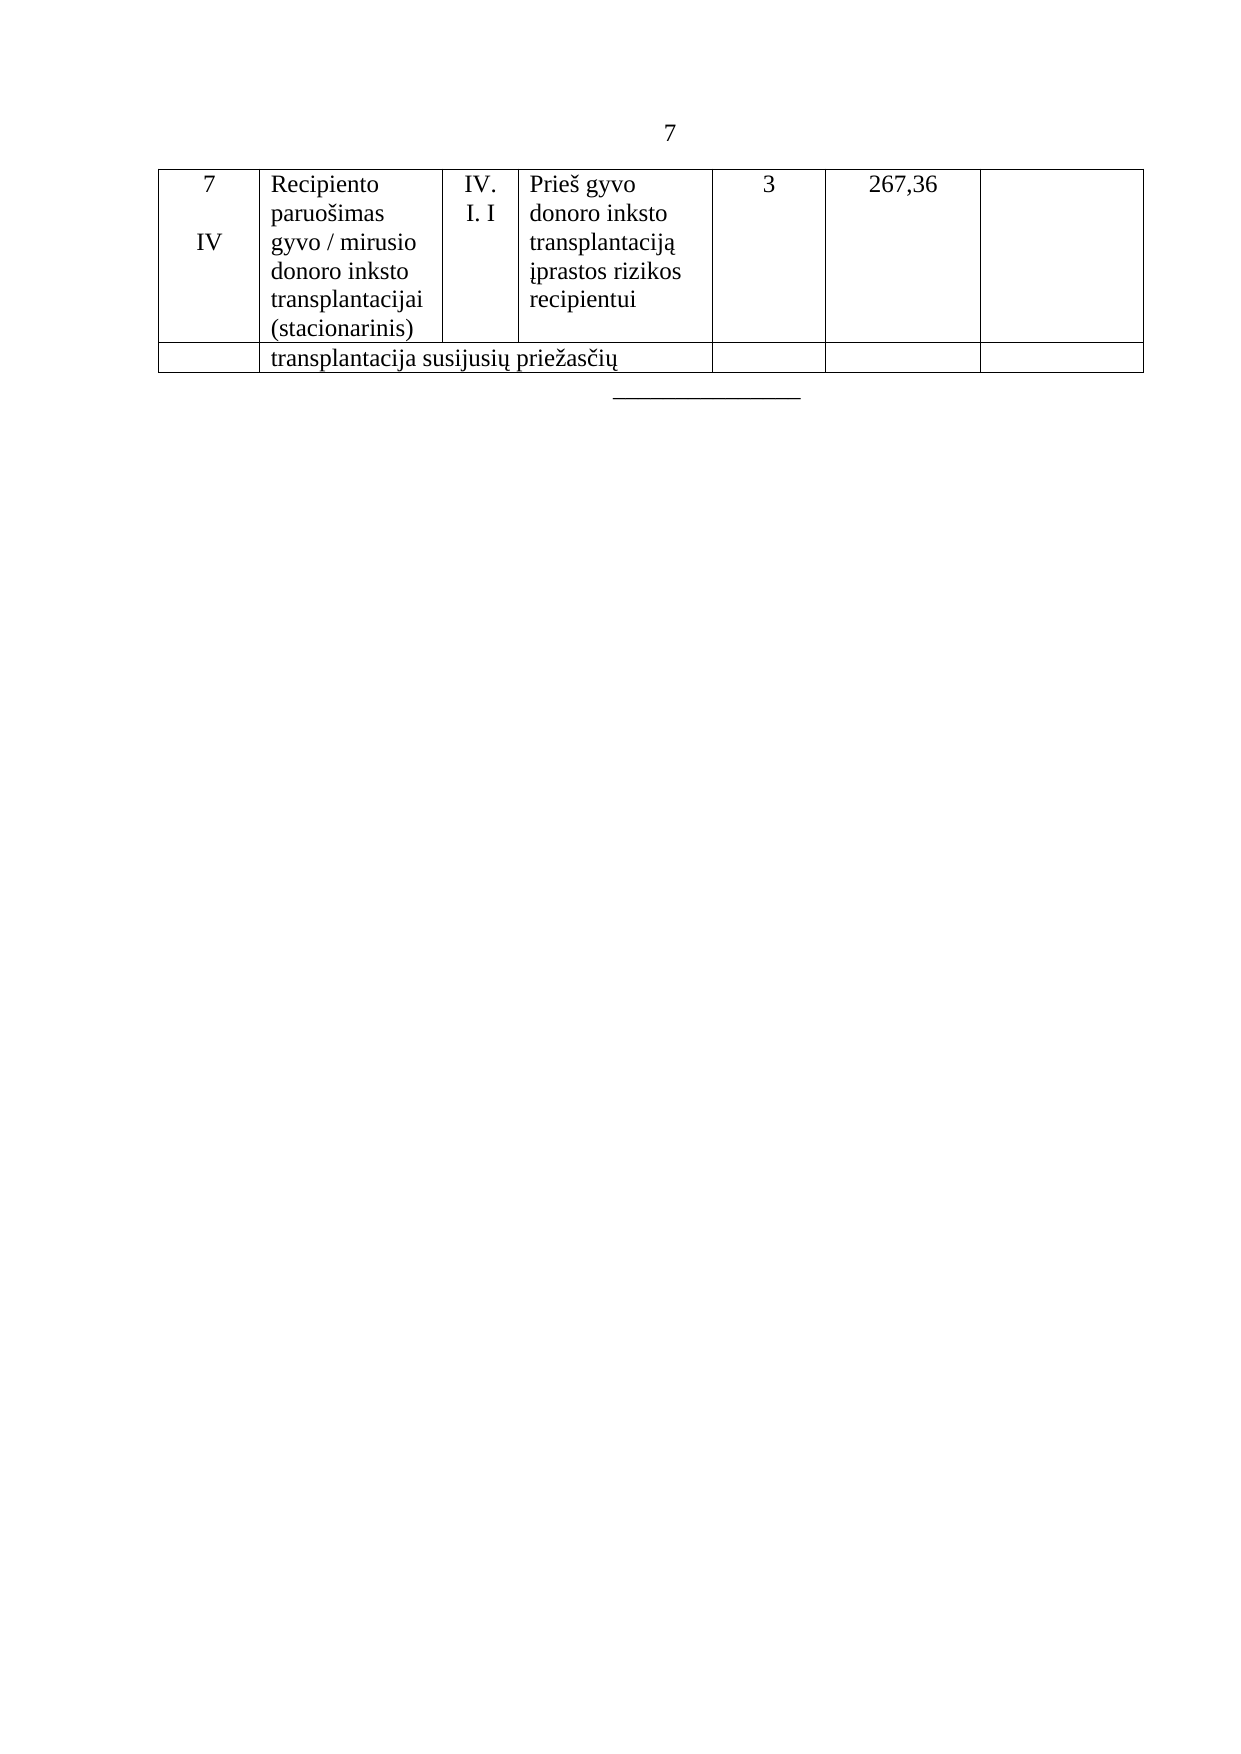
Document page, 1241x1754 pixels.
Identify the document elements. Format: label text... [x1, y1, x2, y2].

text _______________ [177, 373, 1162, 402]
table_header Prieš gyvo donoro inksto transplantaciją įprastos rizikos recipientui [519, 170, 712, 342]
table_cell [981, 343, 1143, 372]
table_header Recipiento paruošimas gyvo / mirusio donoro inksto transplantacijai (stacionarinis) [260, 170, 442, 342]
table_cell transplantacija susijusių priežasčių [260, 343, 712, 372]
table_cell [713, 343, 825, 372]
table_header 267,36 [826, 170, 980, 342]
table_cell [159, 343, 259, 372]
table_header [981, 170, 1143, 342]
table_header 3 [713, 170, 825, 342]
table_cell [826, 343, 980, 372]
table_header IV. I. I [443, 170, 518, 342]
table_header 2 IV [159, 170, 259, 342]
